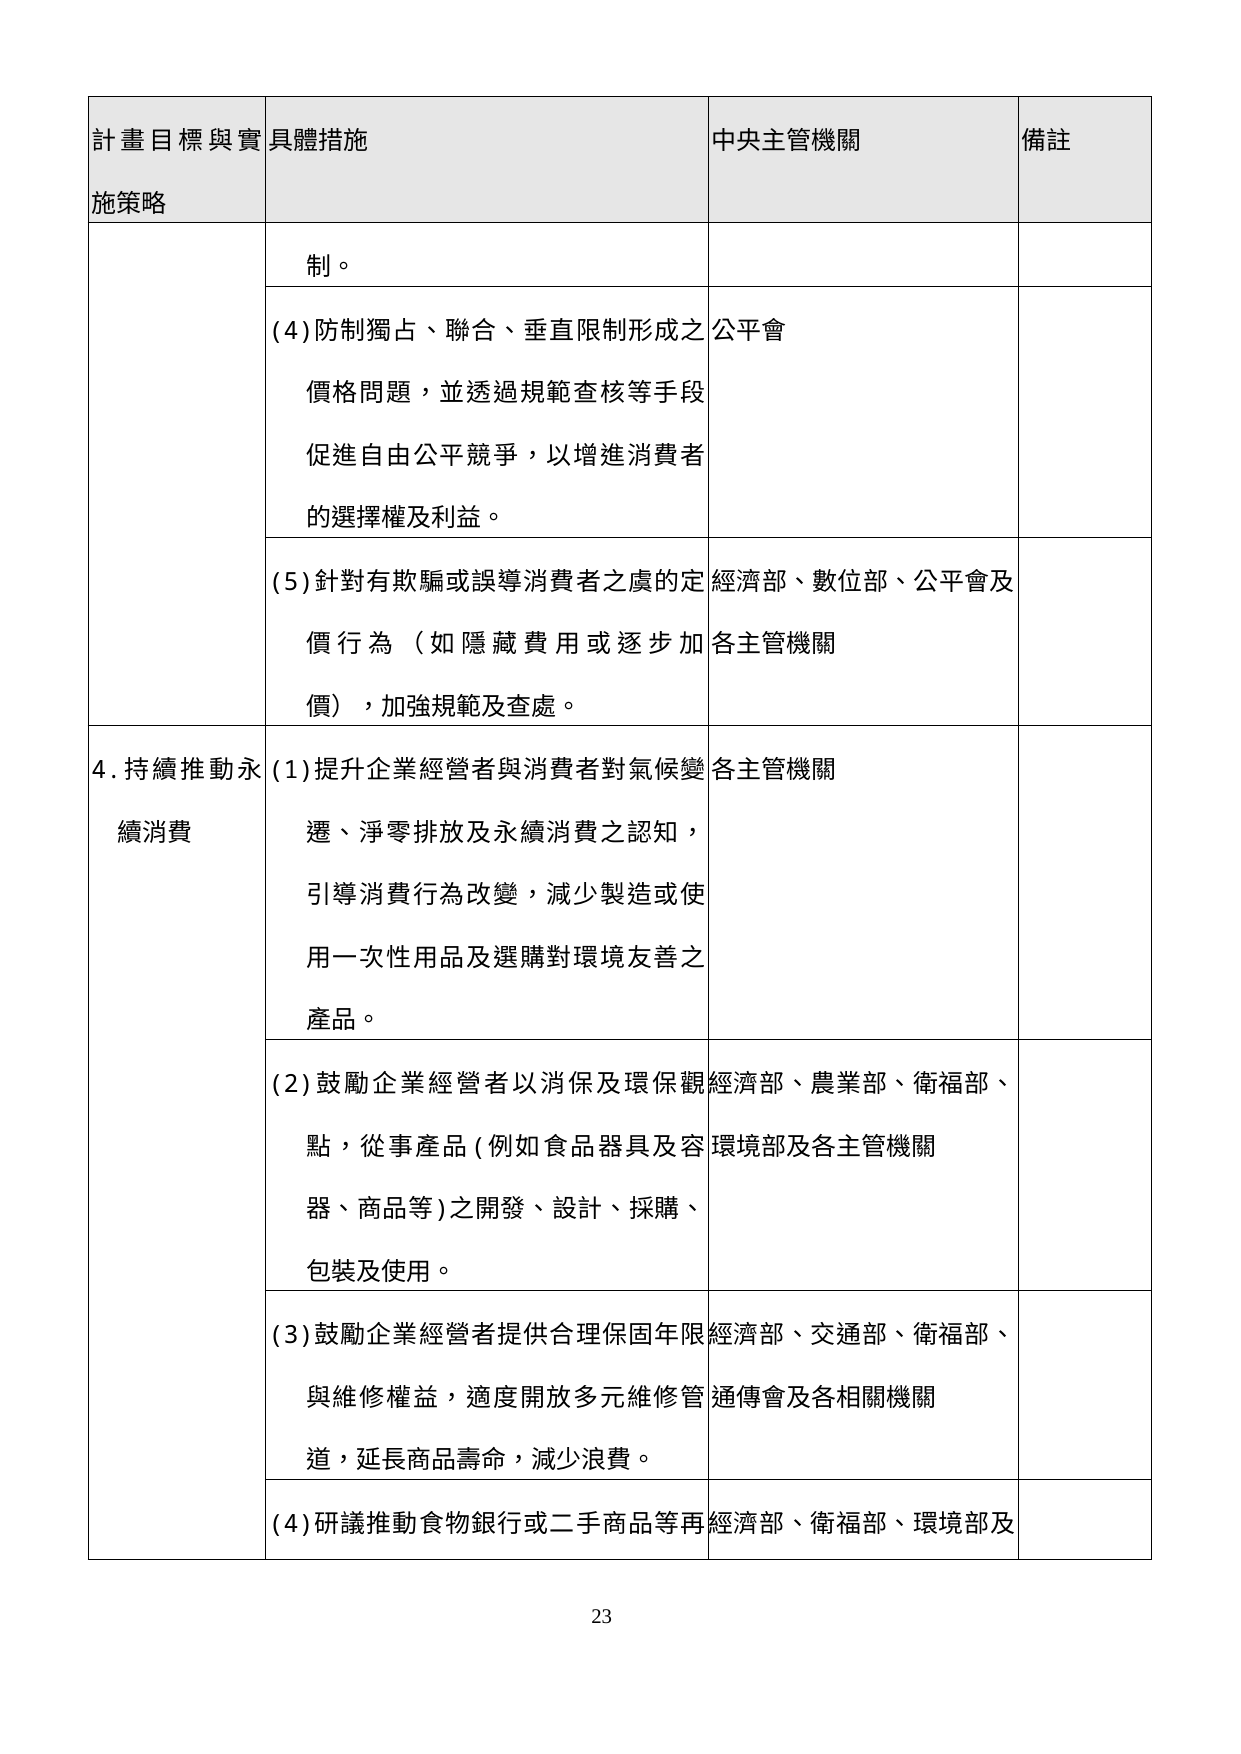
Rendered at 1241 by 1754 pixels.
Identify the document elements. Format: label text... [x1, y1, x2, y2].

table_cell [1019, 223, 1151, 286]
table_cell [1019, 287, 1151, 537]
table_cell [1019, 1291, 1151, 1478]
table_header 具體措施 [266, 97, 708, 222]
table_cell 4.持續推動永續消費 [89, 726, 265, 1559]
table_cell [1019, 1480, 1151, 1559]
table_cell 各主管機關 [709, 726, 1018, 1039]
table_cell 經濟部、交通部、衛福部、通傳會及各相關機關 [709, 1291, 1018, 1478]
table_cell 公平會 [709, 287, 1018, 537]
table_header 備註 [1019, 97, 1151, 222]
table_cell (4)防制獨占、聯合、垂直限制形成之價格問題，並透過規範查核等手段促進自由公平競爭，以增進消費者的選擇權及利益。 [266, 287, 708, 537]
table_cell (5)針對有欺騙或誤導消費者之虞的定價行為（如隱藏費用或逐步加價），加強規範及查處。 [266, 538, 708, 725]
table_header 計畫目標與實施策略 [89, 97, 265, 222]
table_cell (3)鼓勵企業經營者提供合理保固年限與維修權益，適度開放多元維修管道，延長商品壽命，減少浪費。 [266, 1291, 708, 1478]
table_cell 經濟部、農業部、衛福部、環境部及各主管機關 [709, 1040, 1018, 1290]
table_cell 經濟部、衛福部、環境部及 [709, 1480, 1018, 1559]
table_cell [1019, 538, 1151, 725]
table_cell 制。 [266, 223, 708, 286]
table_header 中央主管機關 [709, 97, 1018, 222]
table_cell [1019, 1040, 1151, 1290]
table_cell 經濟部、數位部、公平會及各主管機關 [709, 538, 1018, 725]
table_cell (2)鼓勵企業經營者以消保及環保觀點，從事產品(例如食品器具及容器、商品等)之開發、設計、採購、包裝及使用。 [266, 1040, 708, 1290]
table_cell (4)研議推動食物銀行或二手商品等再 [266, 1480, 708, 1559]
table_cell [1019, 726, 1151, 1039]
table_cell [89, 223, 265, 725]
table_cell (1)提升企業經營者與消費者對氣候變遷、淨零排放及永續消費之認知，引導消費行為改變，減少製造或使用一次性用品及選購對環境友善之產品。 [266, 726, 708, 1039]
table_cell [709, 223, 1018, 286]
